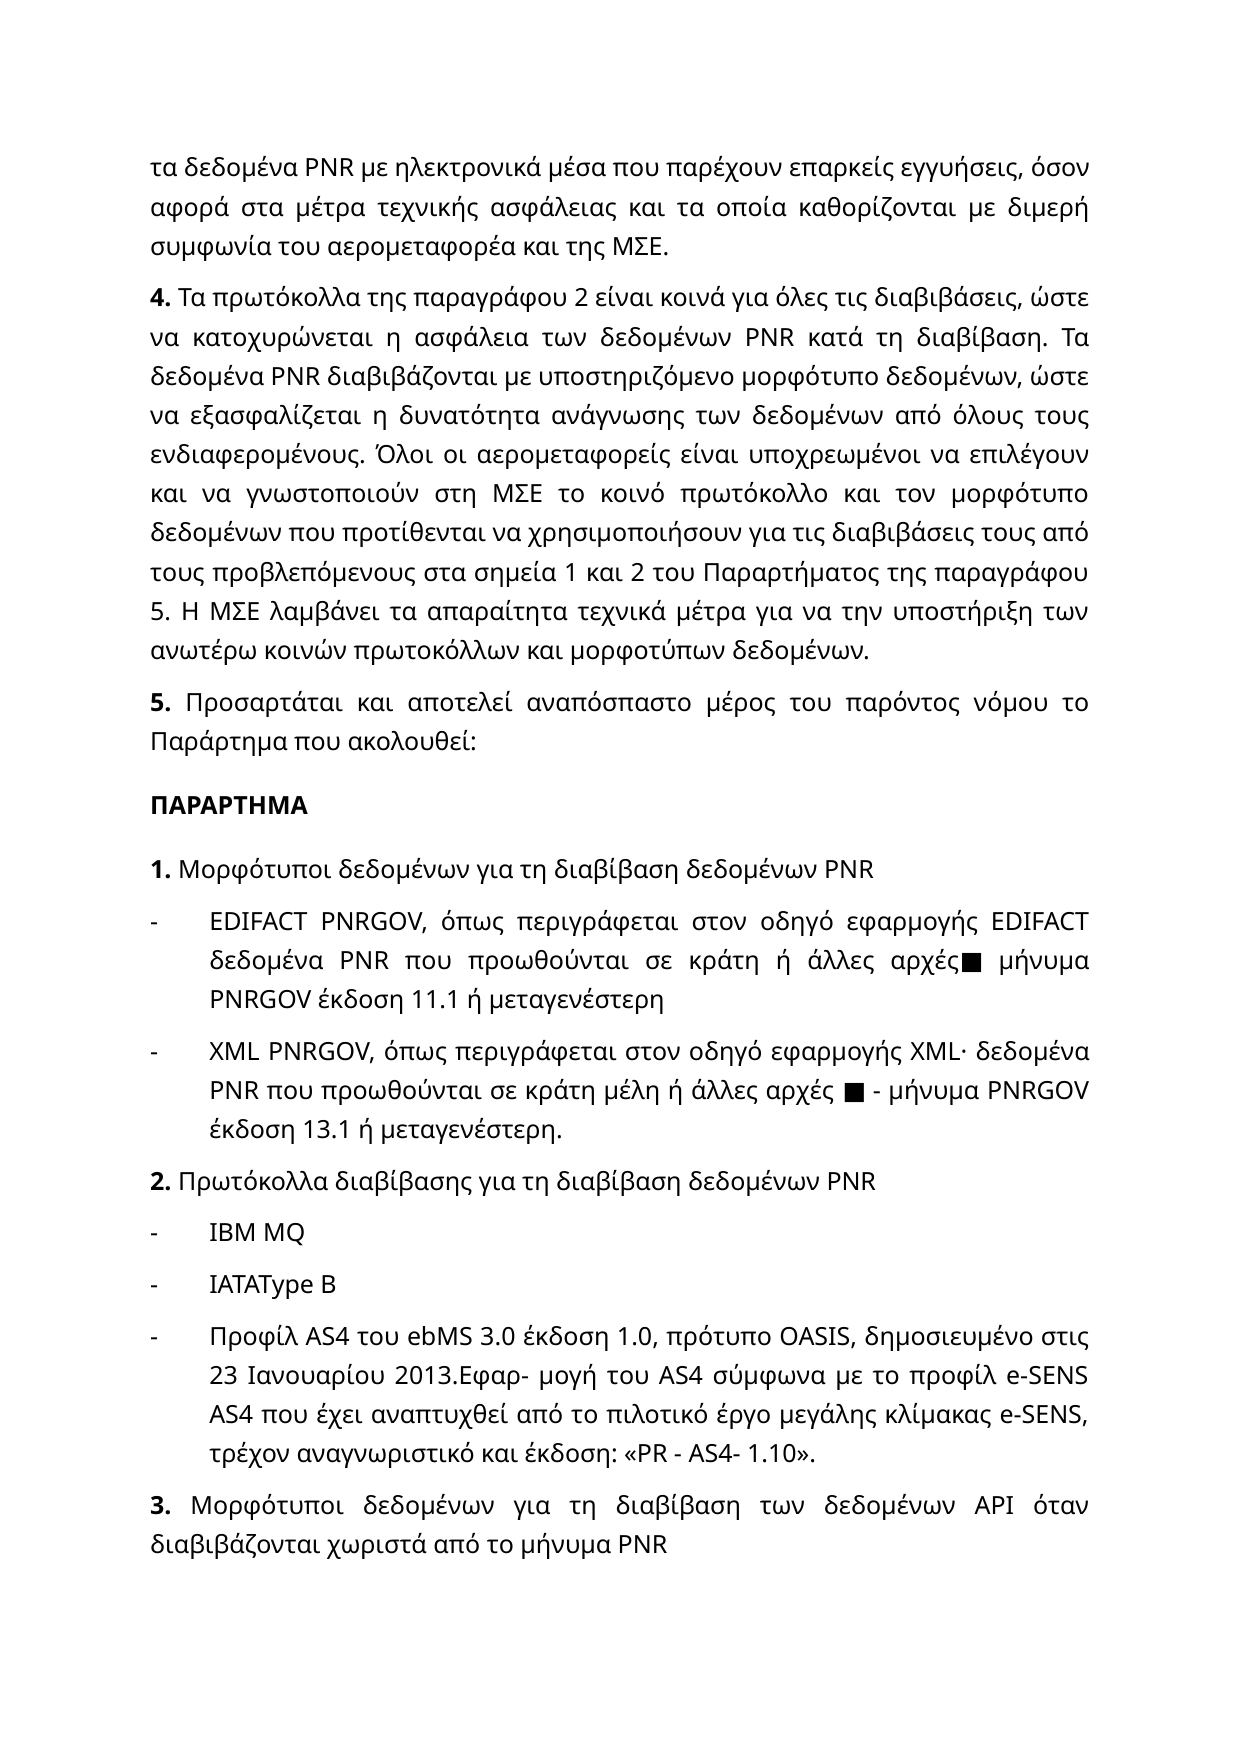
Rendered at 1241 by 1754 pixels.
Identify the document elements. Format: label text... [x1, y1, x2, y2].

list - XML PNRGOV, όπως περιγράφεται στον οδηγό εφαρμογής XML· δεδομένα PNR που προωθούνται σε κράτη μέλη ή άλλες αρχές ■ - μήνυμα PNRGOV έκδοση 13.1 ή μεταγενέστερη. [150, 1033, 1090, 1146]
list - IBM MQ [150, 1215, 1090, 1249]
text 2. Πρωτόκολλα διαβίβασης για τη διαβίβαση δεδομένων PNR [150, 1163, 1090, 1197]
text 4. Τα πρωτόκολλα της παραγράφου 2 είναι κοινά για όλες τις διαβιβάσεις, ώστε να κατοχυρώνεται η ασφάλεια των δεδομένων PNR κατά τη διαβίβαση. Τα δεδομένα PNR διαβιβάζονται με υποστηριζόμενο μορφότυπο δεδομένων, ώστε να εξασφαλίζεται η δυνατότητα ανάγνωσης των δεδομένων από όλους τους ενδιαφερομένους. Όλοι οι αερομεταφορείς είναι υποχρεωμένοι να επιλέγουν και να γνωστοποιούν στη ΜΣΕ το κοινό πρωτόκολλο και τον μορφότυπο δεδομένων που προτίθενται να χρησιμοποιήσουν για τις διαβιβάσεις τους από τους προβλεπόμενους στα σημεία 1 και 2 του Παραρτήματος της παραγράφου 5. Η ΜΣΕ λαμβάνει τα απαραίτητα τεχνικά μέτρα για να την υποστήριξη των ανωτέρω κοινών πρωτοκόλλων και μορφοτύπων δεδομένων. [150, 280, 1090, 667]
text 3. Μορφότυποι δεδομένων για τη διαβίβαση των δεδομένων API όταν διαβιβάζονται χωριστά από το μήνυμα PNR [150, 1487, 1090, 1561]
text ΠΑΡΑΡΤΗΜΑ [150, 787, 1090, 822]
text τα δεδομένα PNR με ηλεκτρονικά μέσα που παρέχουν επαρκείς εγγυήσεις, όσον αφορά στα μέτρα τεχνικής ασφάλειας και τα οποία καθορίζονται με διμερή συμφωνία του αερομεταφορέα και της ΜΣΕ. [150, 150, 1090, 262]
text 5. Προσαρτάται και αποτελεί αναπόσπαστο μέρος του παρόντος νόμου το Παράρτημα που ακολουθεί: [150, 684, 1090, 757]
list - Προφίλ AS4 του ebMS 3.0 έκδοση 1.0, πρότυπο OASIS, δημοσιευμένο στις 23 Ιανουαρίου 2013.Εφαρ- μογή του AS4 σύμφωνα με το προφίλ e-SENS AS4 που έχει αναπτυχθεί από το πιλοτικό έργο μεγάλης κλίμακας e-SENS, τρέχον αναγνωριστικό και έκδοση: «PR - AS4- 1.10». [150, 1318, 1090, 1470]
list - IATAType Β [150, 1267, 1090, 1301]
list - EDIFACT PNRGOV, όπως περιγράφεται στον οδηγό εφαρμογής EDIFACT δεδομένα PNR που προωθούνται σε κράτη ή άλλες αρχές■ μήνυμα PNRGOV έκδοση 11.1 ή μεταγενέστερη [150, 903, 1090, 1016]
text 1. Μορφότυποι δεδομένων για τη διαβίβαση δεδομένων PNR [150, 852, 1090, 886]
